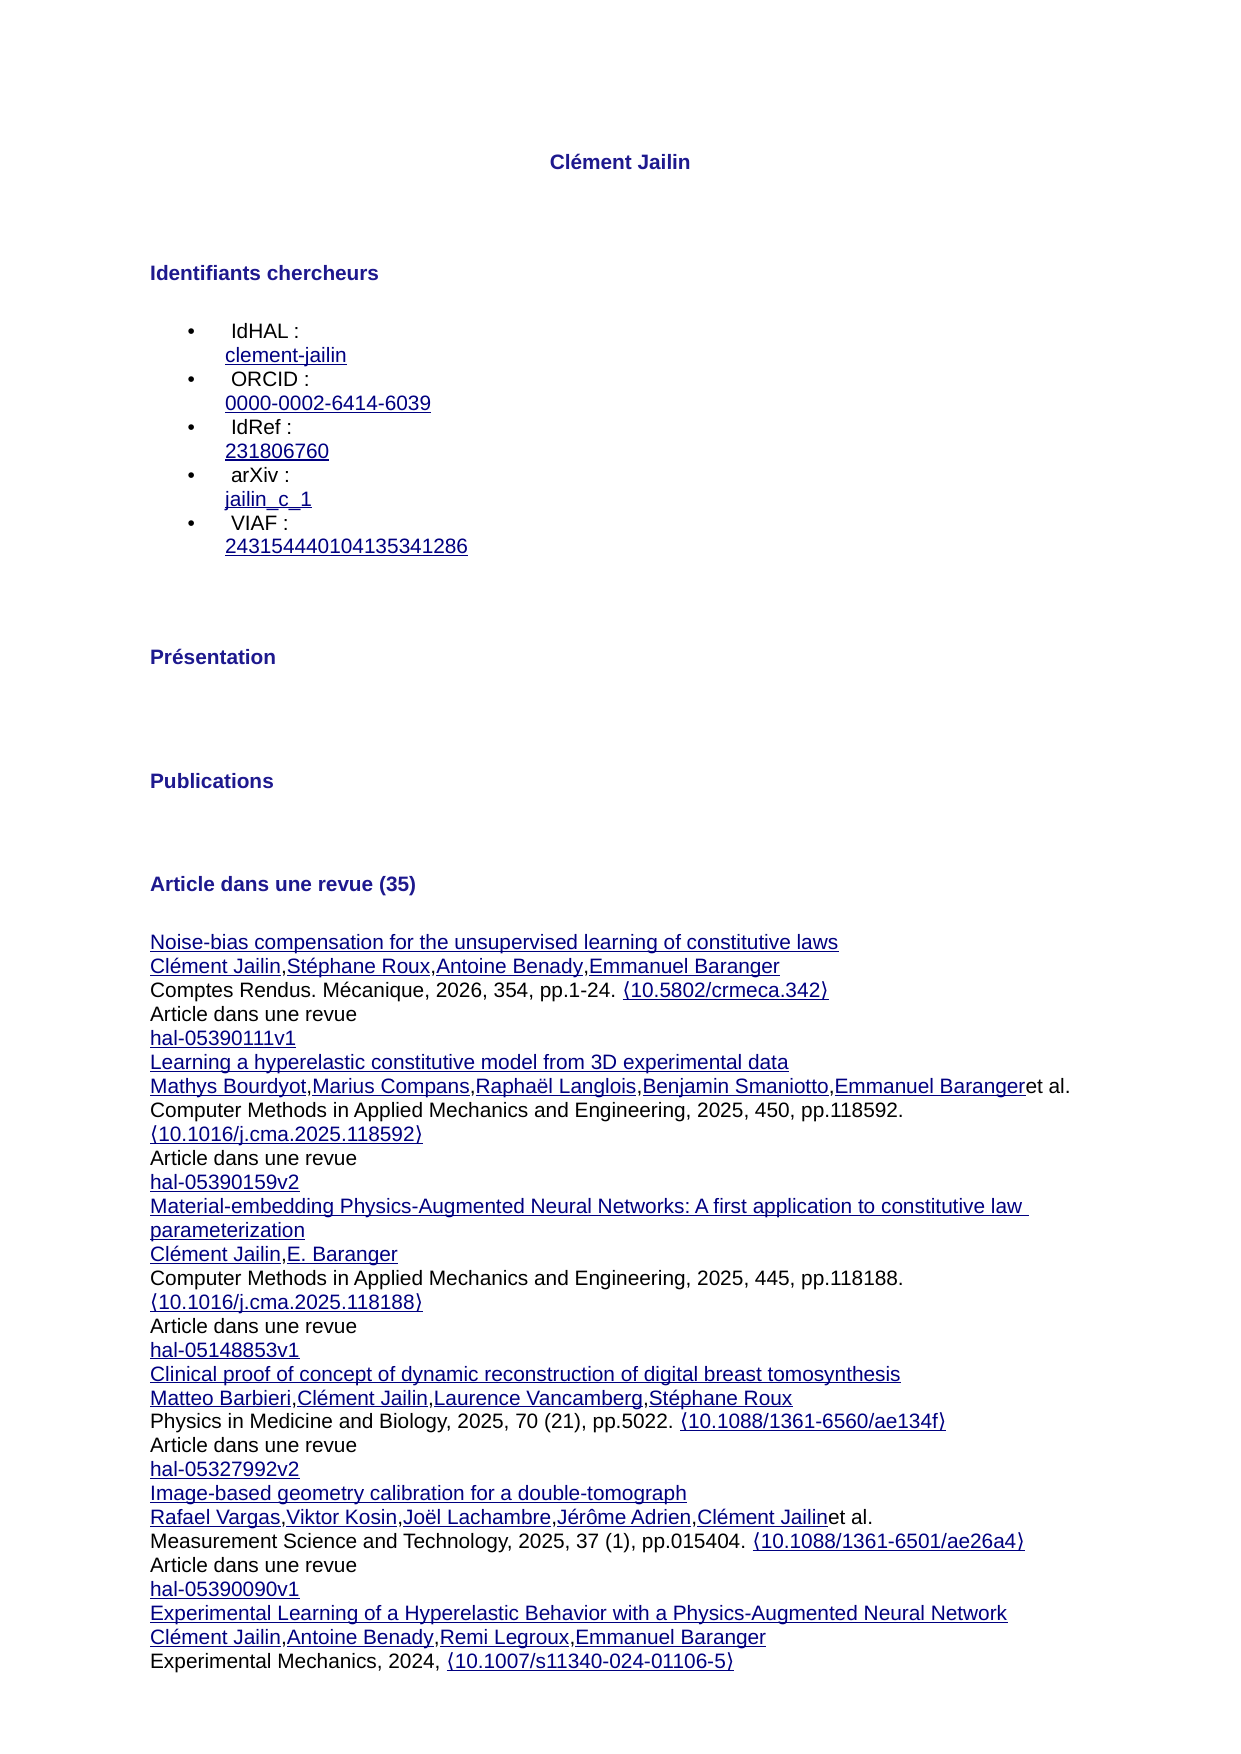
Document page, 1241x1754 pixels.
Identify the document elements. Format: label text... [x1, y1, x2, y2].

table_cell Learning a hyperelastic constitutive model from 3D experimental data Mathys Bourdyot,Marius Compans,Raphaël Langlois,Benjamin Smaniotto,Emmanuel Barangeret al. Computer Methods in Applied Mechanics and Engineering, 2025, 450, pp.118592. ⟨10.1016/j.cma.2025.118592⟩ Article dans une revue hal-05390159v2 [150, 1050, 1090, 1194]
list IdHAL : [187, 319, 1090, 343]
list 243154440104135341286 [187, 534, 1090, 558]
list arXiv : [187, 462, 1090, 486]
table_header Noise-bias compensation for the unsupervised learning of constitutive laws Clément Jailin,Stéphane Roux,Antoine Benady,Emmanuel Baranger Comptes Rendus. Mécanique, 2026, 354, pp.1-24. ⟨10.5802/crmeca.342⟩ Article dans une revue hal-05390111v1 [150, 930, 1090, 1050]
table_cell Clinical proof of concept of dynamic reconstruction of digital breast tomosynthesis Matteo Barbieri,Clément Jailin,Laurence Vancamberg,Stéphane Roux Physics in Medicine and Biology, 2025, 70 (21), pp.5022. ⟨10.1088/1361-6560/ae134f⟩ Article dans une revue hal-05327992v2 [150, 1361, 1090, 1481]
list IdRef : [187, 414, 1090, 438]
table_cell Material-embedding Physics-Augmented Neural Networks: A first application to constitutive law parameterization Clément Jailin,E. Baranger Computer Methods in Applied Mechanics and Engineering, 2025, 445, pp.118188. ⟨10.1016/j.cma.2025.118188⟩ Article dans une revue hal-05148853v1 [150, 1194, 1090, 1361]
subtitle Clément Jailin [150, 150, 1090, 174]
table_cell Experimental Learning of a Hyperelastic Behavior with a Physics-Augmented Neural Network Clément Jailin,Antoine Benady,Remi Legroux,Emmanuel Baranger Experimental Mechanics, 2024, ⟨10.1007/s11340-024-01106-5⟩ [150, 1601, 1090, 1673]
list 0000-0002-6414-6039 [187, 391, 1090, 414]
list 231806760 [187, 438, 1090, 462]
subtitle Identifiants chercheurs [150, 260, 1090, 284]
list clement-jailin [187, 343, 1090, 367]
subtitle Article dans une revue (35) [150, 872, 1090, 896]
list jailin_c_1 [187, 486, 1090, 510]
subtitle Présentation [150, 645, 1090, 669]
subtitle Publications [150, 769, 1090, 793]
list VIAF : [187, 510, 1090, 534]
list ORCID : [187, 367, 1090, 391]
table_cell Image-based geometry calibration for a double-tomograph Rafael Vargas,Viktor Kosin,Joël Lachambre,Jérôme Adrien,Clément Jailinet al. Measurement Science and Technology, 2025, 37 (1), pp.015404. ⟨10.1088/1361-6501/ae26a4⟩ Article dans une revue hal-05390090v1 [150, 1481, 1090, 1601]
